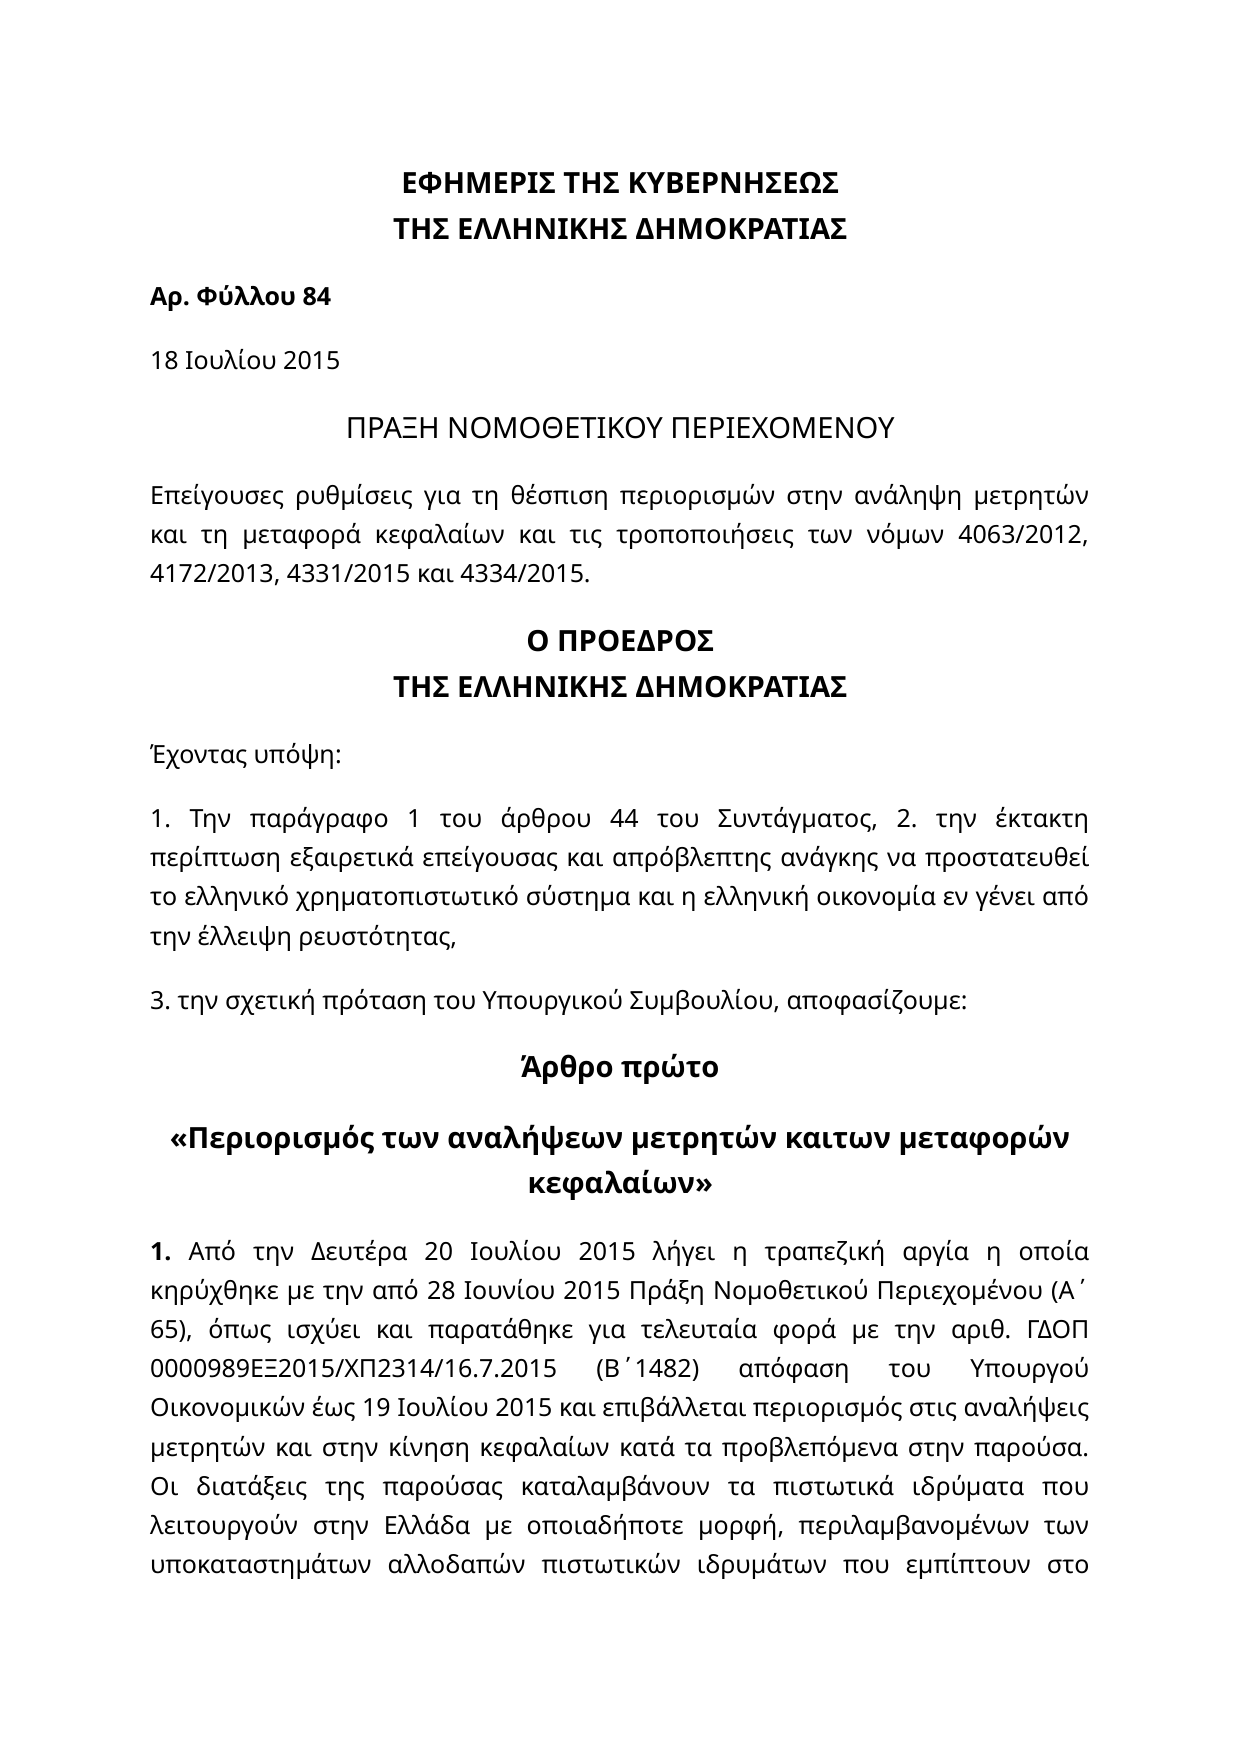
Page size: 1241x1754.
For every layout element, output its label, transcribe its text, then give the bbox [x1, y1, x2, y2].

subtitle «Περιορισμός των αναλήψεων μετρητών καιτων μεταφορών κεφαλαίων» [150, 1117, 1090, 1202]
text 1. Την παράγραφο 1 του άρθρου 44 του Συντάγματος, 2. την έκτακτη περίπτωση εξαιρετικά επείγουσας και απρόβλεπτης ανάγκης να προστατευθεί το ελληνικό χρηματοπιστωτικό σύστημα και η ελληνική οικονομία εν γένει από την έλλειψη ρευστότητας, [150, 801, 1090, 952]
text Ο ΠΡΟΕΔΡΟΣ ΤΗΣ ΕΛΛΗΝΙΚΗΣ ΔΗΜΟΚΡΑΤΙΑΣ [150, 620, 1090, 706]
text 3. την σχετική πρόταση του Υπουργικού Συμβουλίου, αποφασίζουμε: [150, 982, 1090, 1016]
text 1. Από την Δευτέρα 20 Ιουλίου 2015 λήγει η τραπεζική αργία η οποία κηρύχθηκε με την από 28 Ιουνίου 2015 Πράξη Νομοθετικού Περιεχομένου (Α΄ 65), όπως ισχύει και παρατάθηκε για τελευταία φορά με την αριθ. ΓΔΟΠ 0000989ΕΞ2015/ΧΠ2314/16.7.2015 (Β΄1482) απόφαση του Υπουργού Οικονομικών έως 19 Ιουλίου 2015 και επιβάλλεται περιορισμός στις αναλήψεις μετρητών και στην κίνηση κεφαλαίων κατά τα προβλεπόμενα στην παρούσα. Οι διατάξεις της παρούσας καταλαμβάνουν τα πιστωτικά ιδρύματα που λειτουργούν στην Ελλάδα με οποιαδήποτε μορφή, περιλαμβανομένων των υποκαταστημάτων αλλοδαπών πιστωτικών ιδρυμάτων που εμπίπτουν στο [150, 1233, 1090, 1581]
subtitle Άρθρο πρώτο [150, 1046, 1090, 1086]
text Έχοντας υπόψη: [150, 736, 1090, 771]
text 18 Ιουλίου 2015 [150, 343, 1090, 377]
text ΕΦΗΜΕΡΙΣ ΤΗΣ ΚΥΒΕΡΝΗΣΕΩΣ ΤΗΣ ΕΛΛΗΝΙΚΗΣ ΔΗΜΟΚΡΑΤΙΑΣ [150, 162, 1090, 248]
text ΠΡΑΞΗ ΝΟΜΟΘΕΤΙΚΟΥ ΠΕΡΙΕΧΟΜΕΝΟΥ [150, 407, 1090, 447]
text Αρ. Φύλλου 84 [150, 279, 1090, 313]
text Επείγουσες ρυθμίσεις για τη θέσπιση περιορισμών στην ανάληψη μετρητών και τη μεταφορά κεφαλαίων και τις τροποποιήσεις των νόμων 4063/2012, 4172/2013, 4331/2015 και 4334/2015. [150, 478, 1090, 590]
